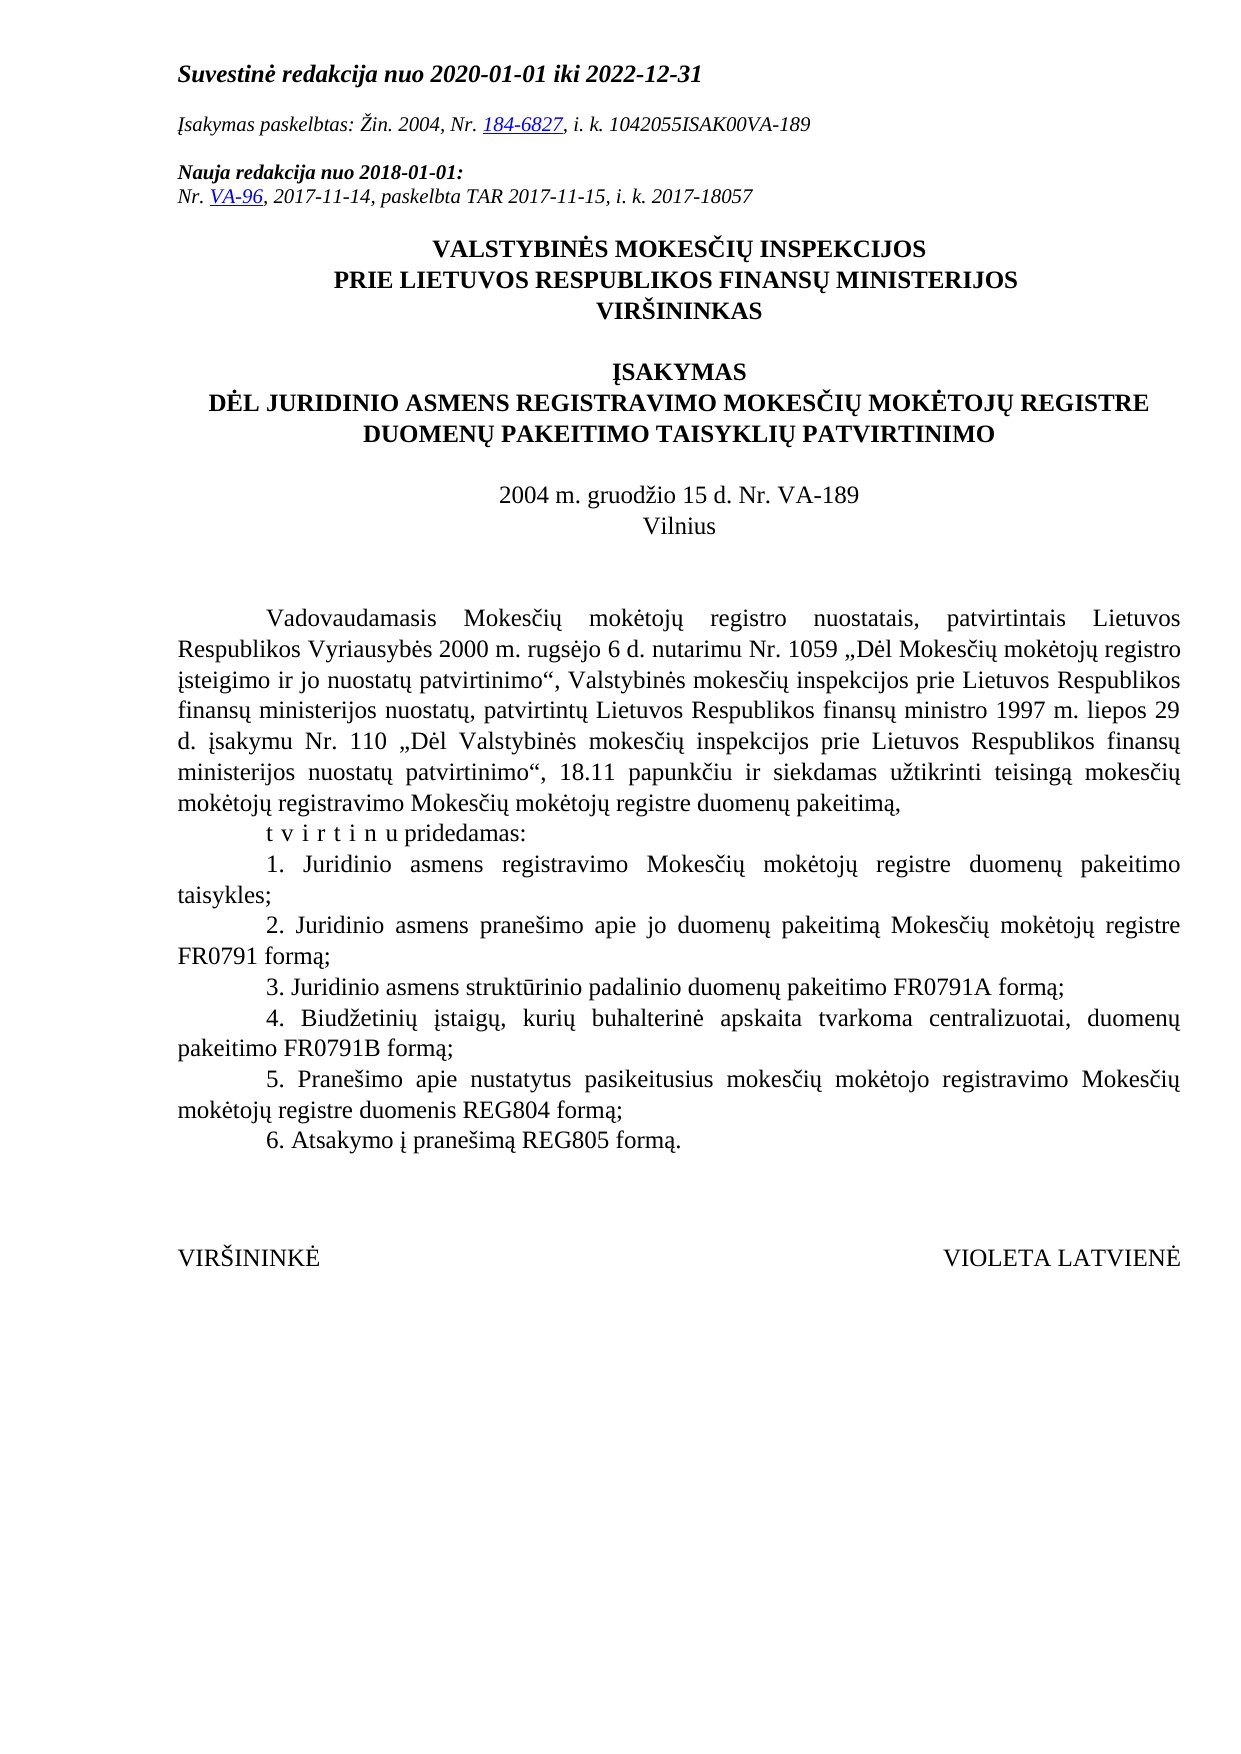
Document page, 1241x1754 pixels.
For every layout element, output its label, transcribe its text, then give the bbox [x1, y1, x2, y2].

text Nr. VA-96, 2017-11-14, paskelbta TAR 2017-11-15, i. k. 2017-18057 [177, 184, 1181, 208]
text 4. Biudžetinių įstaigų, kurių buhalterinė apskaita tvarkoma centralizuotai, duomenų pakeitimo FR0791B formą; [177, 1003, 1181, 1062]
text ĮSAKYMAS [177, 357, 1181, 386]
text Vadovaudamasis Mokesčių mokėtojų registro nuostatais, patvirtintais Lietuvos Respublikos Vyriausybės 2000 m. rugsėjo 6 d. nutarimu Nr. 1059 „Dėl Mokesčių mokėtojų registro įsteigimo ir jo nuostatų patvirtinimo“, Valstybinės mokesčių inspekcijos prie Lietuvos Respublikos finansų ministerijos nuostatų, patvirtintų Lietuvos Respublikos finansų ministro 1997 m. liepos 29 d. įsakymu Nr. 110 „Dėl Valstybinės mokesčių inspekcijos prie Lietuvos Respublikos finansų ministerijos nuostatų patvirtinimo“, 18.11 papunkčiu ir siekdamas užtikrinti teisingą mokesčių mokėtojų registravimo Mokesčių mokėtojų registre duomenų pakeitimą, [177, 603, 1181, 816]
text 1. Juridinio asmens registravimo Mokesčių mokėtojų registre duomenų pakeitimo taisykles; [177, 849, 1181, 908]
text Įsakymas paskelbtas: Žin. 2004, Nr. 184-6827, i. k. 1042055ISAK00VA-189 [177, 112, 1181, 136]
text 5. Pranešimo apie nustatytus pasikeitusius mokesčių mokėtojo registravimo Mokesčių mokėtojų registre duomenis REG804 formą; [177, 1064, 1181, 1124]
text 2004 m. gruodžio 15 d. Nr. VA-189 [177, 480, 1181, 509]
text tvirtinu pridedamas: [177, 818, 1181, 847]
text Nauja redakcija nuo 2018-01-01: [177, 160, 1181, 184]
text Suvestinė redakcija nuo 2020-01-01 iki 2022-12-31 [177, 59, 1181, 88]
text 2. Juridinio asmens pranešimo apie jo duomenų pakeitimą Mokesčių mokėtojų registre FR0791 formą; [177, 911, 1181, 970]
text VIRŠININKAS [177, 296, 1181, 325]
text PRIE LIETUVOS RESPUBLIKOS FINANSŲ MINISTERIJOS [177, 265, 1181, 294]
text DĖL JURIDINIO ASMENS REGISTRAVIMO MOKESČIŲ MOKĖTOJŲ REGISTRE DUOMENŲ PAKEITIMO TAISYKLIŲ PATVIRTINIMO [177, 388, 1181, 448]
text 6. Atsakymo į pranešimą REG805 formą. [177, 1126, 1181, 1154]
text 3. Juridinio asmens struktūrinio padalinio duomenų pakeitimo FR0791A formą; [177, 972, 1181, 1001]
text VIRŠININKĖ VIOLETA LATVIENĖ [177, 1243, 1181, 1271]
text Vilnius [177, 511, 1181, 540]
text VALSTYBINĖS MOKESČIŲ INSPEKCIJOS [177, 234, 1181, 263]
